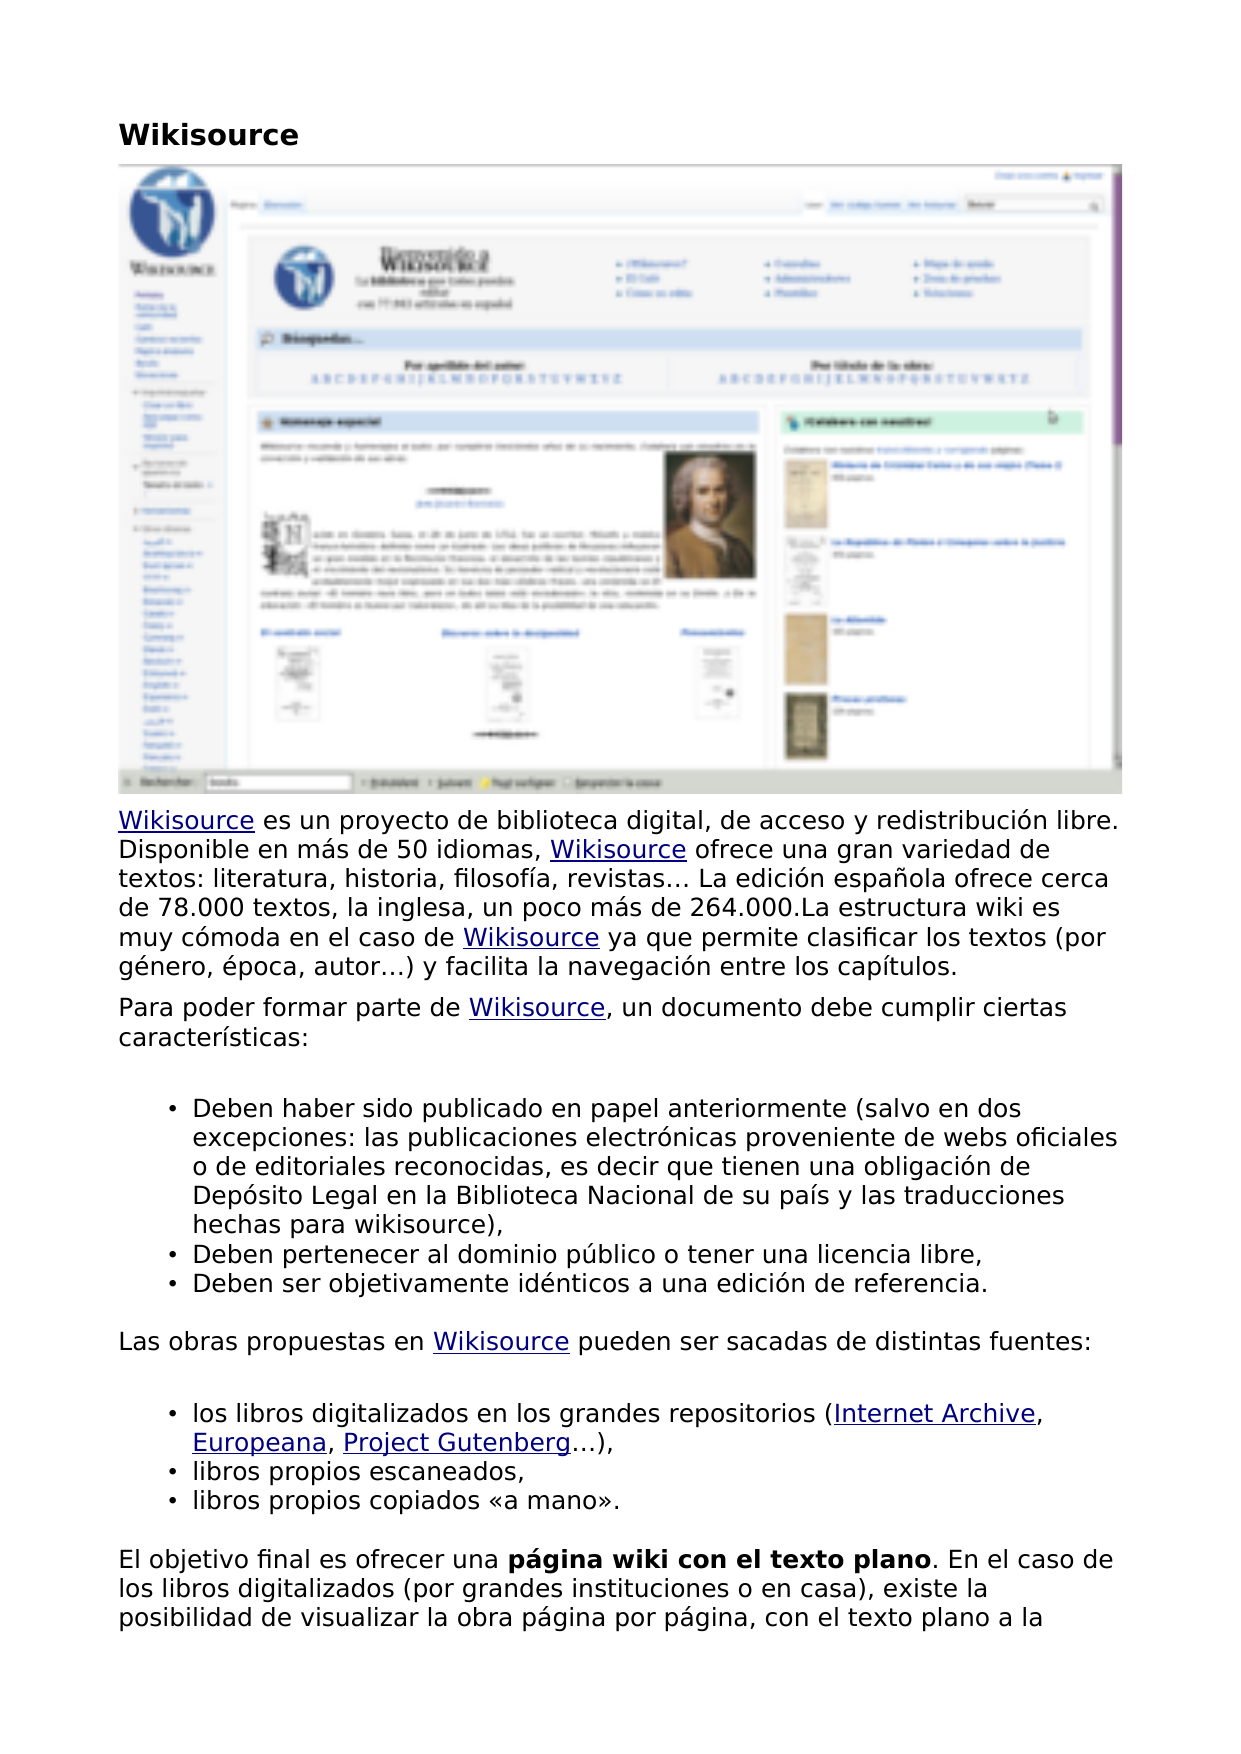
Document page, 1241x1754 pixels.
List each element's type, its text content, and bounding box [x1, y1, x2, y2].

picture [118, 164, 1123, 794]
subtitle Wikisource [118, 118, 1122, 152]
text Wikisource es un proyecto de biblioteca digital, de acceso y redistribución libre. Disponible en más de 50 idiomas, Wikisource ofrece una gran variedad de textos: literatura, historia, filosofía, revistas… La edición española ofrece cerca de 78.000 textos, la inglesa, un poco más de 264.000.La estructura wiki es muy cómoda en el caso de Wikisource ya que permite clasificar los textos (por género, época, autor…) y facilita la navegación entre los capítulos. [118, 806, 1122, 981]
list libros propios escaneados, [177, 1457, 1122, 1486]
list los libros digitalizados en los grandes repositorios (Internet Archive, Europeana, Project Gutenberg…), [177, 1399, 1122, 1457]
list Deben pertenecer al dominio público o tener una licencia libre, [177, 1240, 1122, 1269]
text Las obras propuestas en Wikisource pueden ser sacadas de distintas fuentes: [118, 1328, 1122, 1357]
text El objetivo final es ofrecer una página wiki con el texto plano. En el caso de los libros digitalizados (por grandes instituciones o en casa), existe la posibilidad de visualizar la obra página por página, con el texto plano a la [118, 1545, 1122, 1632]
text Para poder formar parte de Wikisource, un documento debe cumplir ciertas características: [118, 994, 1122, 1052]
list Deben ser objetivamente idénticos a una edición de referencia. [177, 1269, 1122, 1298]
list Deben haber sido publicado en papel anteriormente (salvo en dos excepciones: las publicaciones electrónicas proveniente de webs oficiales o de editoriales reconocidas, es decir que tienen una obligación de Depósito Legal en la Biblioteca Nacional de su país y las traducciones hechas para wikisource), [177, 1094, 1122, 1240]
list libros propios copiados «a mano». [177, 1486, 1122, 1515]
